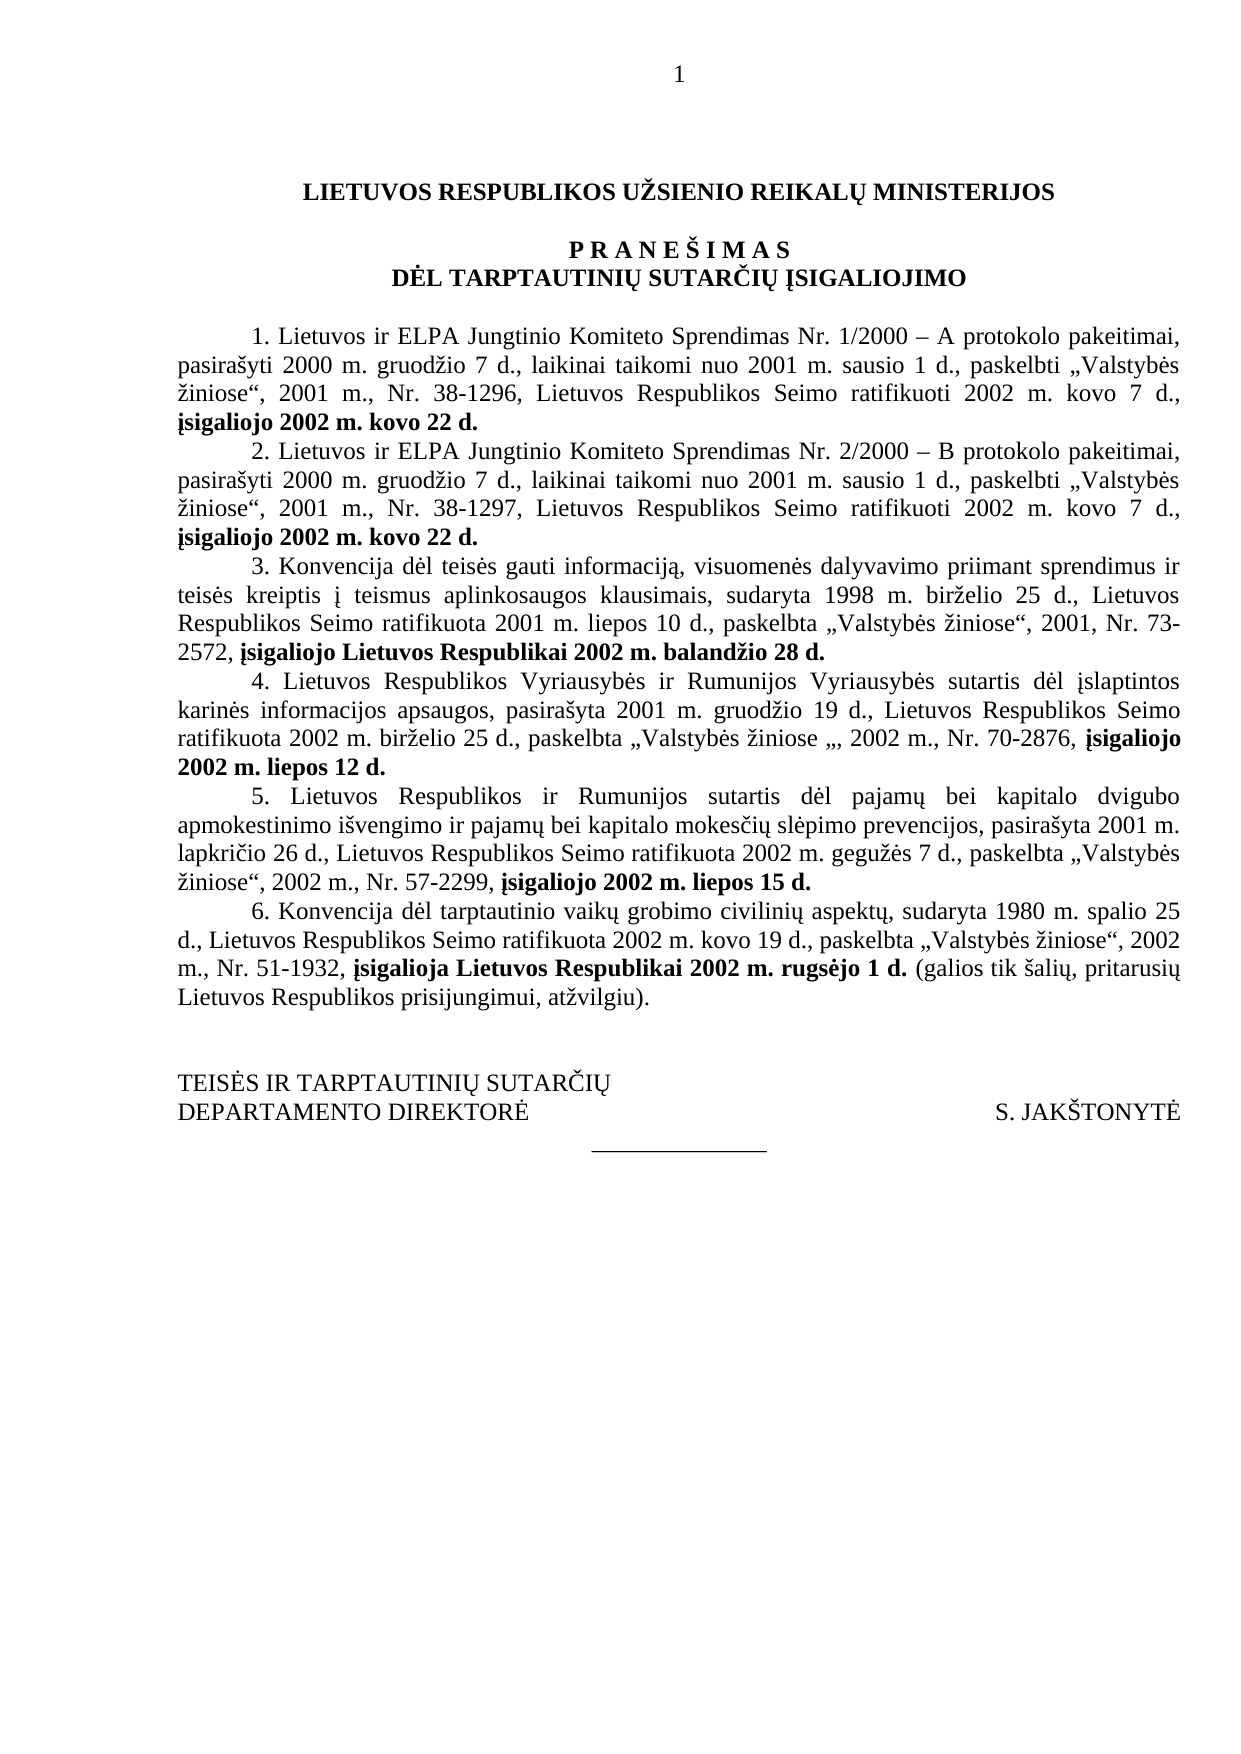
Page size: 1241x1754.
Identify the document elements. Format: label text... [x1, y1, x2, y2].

text 4. Lietuvos Respublikos Vyriausybės ir Rumunijos Vyriausybės sutartis dėl įslaptintos karinės informacijos apsaugos, pasirašyta 2001 m. gruodžio 19 d., Lietuvos Respublikos Seimo ratifikuota 2002 m. birželio 25 d., paskelbta „Valstybės žiniose „, 2002 m., Nr. 70-2876, įsigaliojo 2002 m. liepos 12 d. [177, 666, 1181, 781]
text P R A N E Š I M A S [177, 235, 1181, 263]
text 5. Lietuvos Respublikos ir Rumunijos sutartis dėl pajamų bei kapitalo dvigubo apmokestinimo išvengimo ir pajamų bei kapitalo mokesčių slėpimo prevencijos, pasirašyta 2001 m. lapkričio 26 d., Lietuvos Respublikos Seimo ratifikuota 2002 m. gegužės 7 d., paskelbta „Valstybės žiniose“, 2002 m., Nr. 57-2299, įsigaliojo 2002 m. liepos 15 d. [177, 781, 1181, 896]
text LIETUVOS RESPUBLIKOS UŽSIENIO REIKALŲ MINISTERIJOS [177, 177, 1181, 206]
text TEISĖS IR TARPTAUTINIŲ SUTARČIŲ [177, 1068, 1181, 1097]
text DĖL TARPTAUTINIŲ SUTARČIŲ ĮSIGALIOJIMO [177, 263, 1181, 292]
text 3. Konvencija dėl teisės gauti informaciją, visuomenės dalyvavimo priimant sprendimus ir teisės kreiptis į teismus aplinkosaugos klausimais, sudaryta 1998 m. birželio 25 d., Lietuvos Respublikos Seimo ratifikuota 2001 m. liepos 10 d., paskelbta „Valstybės žiniose“, 2001, Nr. 73-2572, įsigaliojo Lietuvos Respublikai 2002 m. balandžio 28 d. [177, 551, 1181, 666]
text ______________ [177, 1126, 1181, 1155]
text 1. Lietuvos ir ELPA Jungtinio Komiteto Sprendimas Nr. 1/2000 – A protokolo pakeitimai, pasirašyti 2000 m. gruodžio 7 d., laikinai taikomi nuo 2001 m. sausio 1 d., paskelbti „Valstybės žiniose“, 2001 m., Nr. 38-1296, Lietuvos Respublikos Seimo ratifikuoti 2002 m. kovo 7 d., įsigaliojo 2002 m. kovo 22 d. [177, 321, 1181, 436]
text 6. Konvencija dėl tarptautinio vaikų grobimo civilinių aspektų, sudaryta 1980 m. spalio 25 d., Lietuvos Respublikos Seimo ratifikuota 2002 m. kovo 19 d., paskelbta „Valstybės žiniose“, 2002 m., Nr. 51-1932, įsigalioja Lietuvos Respublikai 2002 m. rugsėjo 1 d. (galios tik šalių, pritarusių Lietuvos Respublikos prisijungimui, atžvilgiu). [177, 896, 1181, 1011]
text DEPARTAMENTO DIREKTORĖ S. JAKŠTONYTĖ [177, 1097, 1181, 1126]
text 2. Lietuvos ir ELPA Jungtinio Komiteto Sprendimas Nr. 2/2000 – B protokolo pakeitimai, pasirašyti 2000 m. gruodžio 7 d., laikinai taikomi nuo 2001 m. sausio 1 d., paskelbti „Valstybės žiniose“, 2001 m., Nr. 38-1297, Lietuvos Respublikos Seimo ratifikuoti 2002 m. kovo 7 d., įsigaliojo 2002 m. kovo 22 d. [177, 436, 1181, 551]
